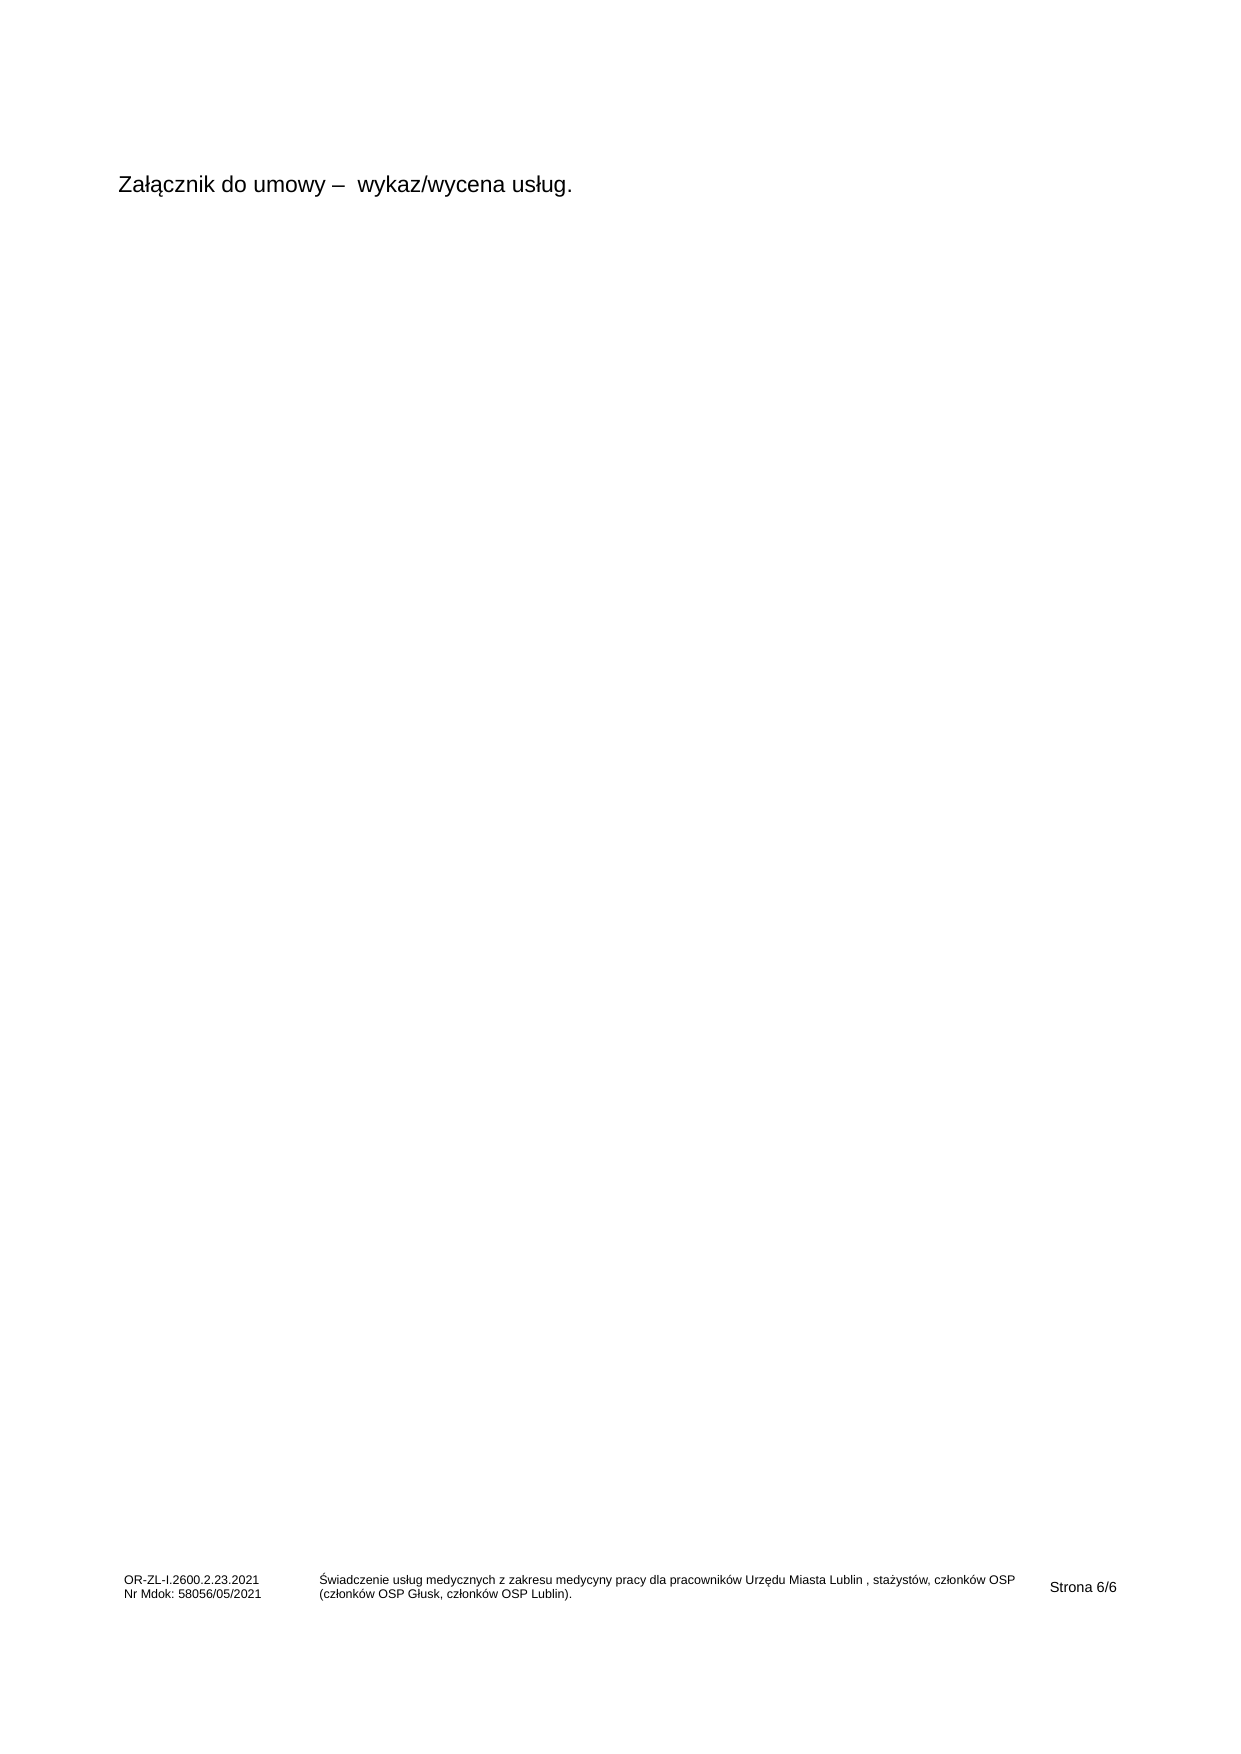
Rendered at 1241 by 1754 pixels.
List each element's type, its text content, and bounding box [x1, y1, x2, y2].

text Załącznik do umowy – wykaz/wycena usług. [118, 171, 1122, 197]
